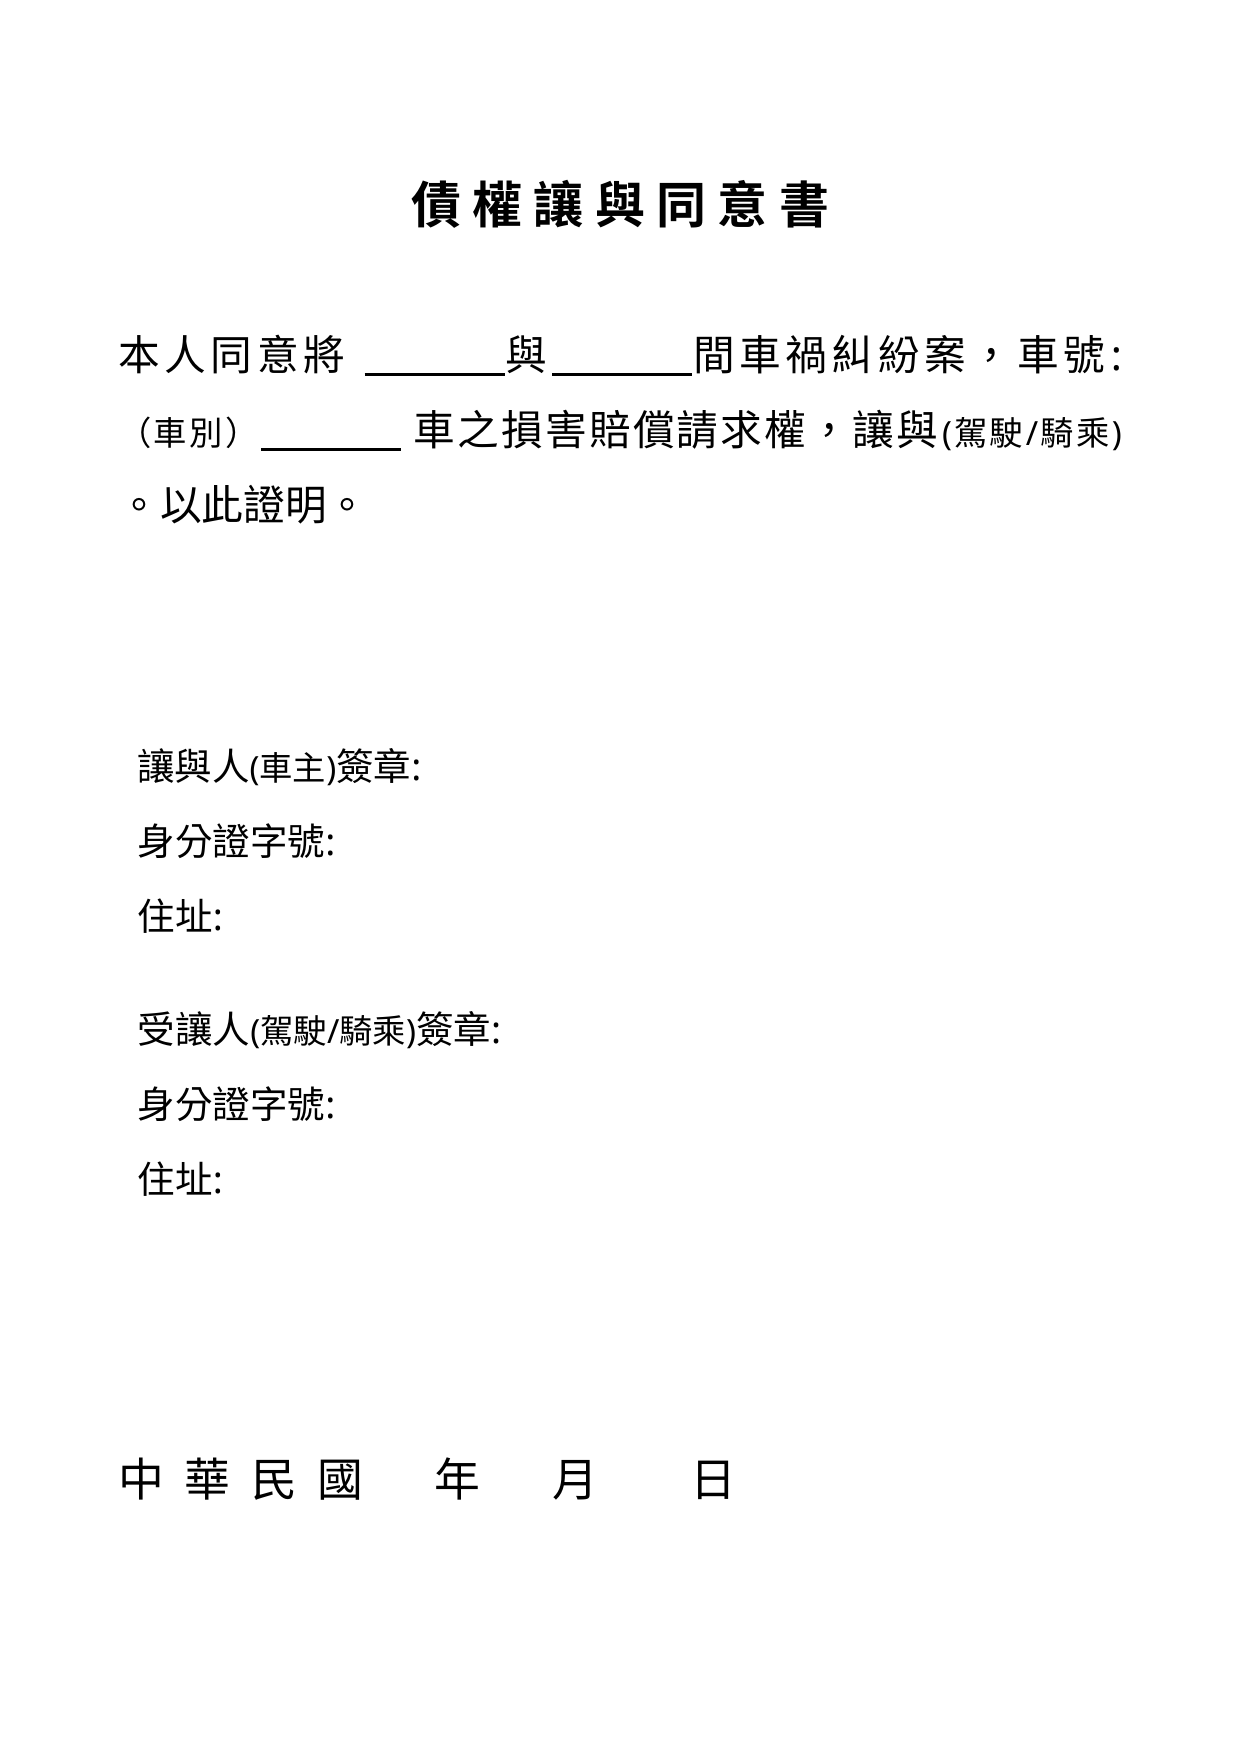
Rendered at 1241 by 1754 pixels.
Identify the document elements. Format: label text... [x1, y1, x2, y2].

text 住址: [118, 1139, 1122, 1214]
text 債 權 讓 與 同 意 書 [118, 164, 1122, 239]
text 受讓人(駕駛/騎乘)簽章: [118, 989, 1122, 1064]
text 中 華 民 國 年 月 日 [118, 1439, 1122, 1514]
text 身分證字號: [118, 802, 1122, 877]
text 身分證字號: [118, 1064, 1122, 1139]
text 住址: [118, 877, 1122, 952]
text 本人同意將 與 間車禍糾紛案，車號: （車別） 車之損害賠償請求權，讓與(駕駛/騎乘) 。以此證明。 [118, 314, 1122, 539]
text 讓與人(車主)簽章: [118, 727, 1122, 802]
